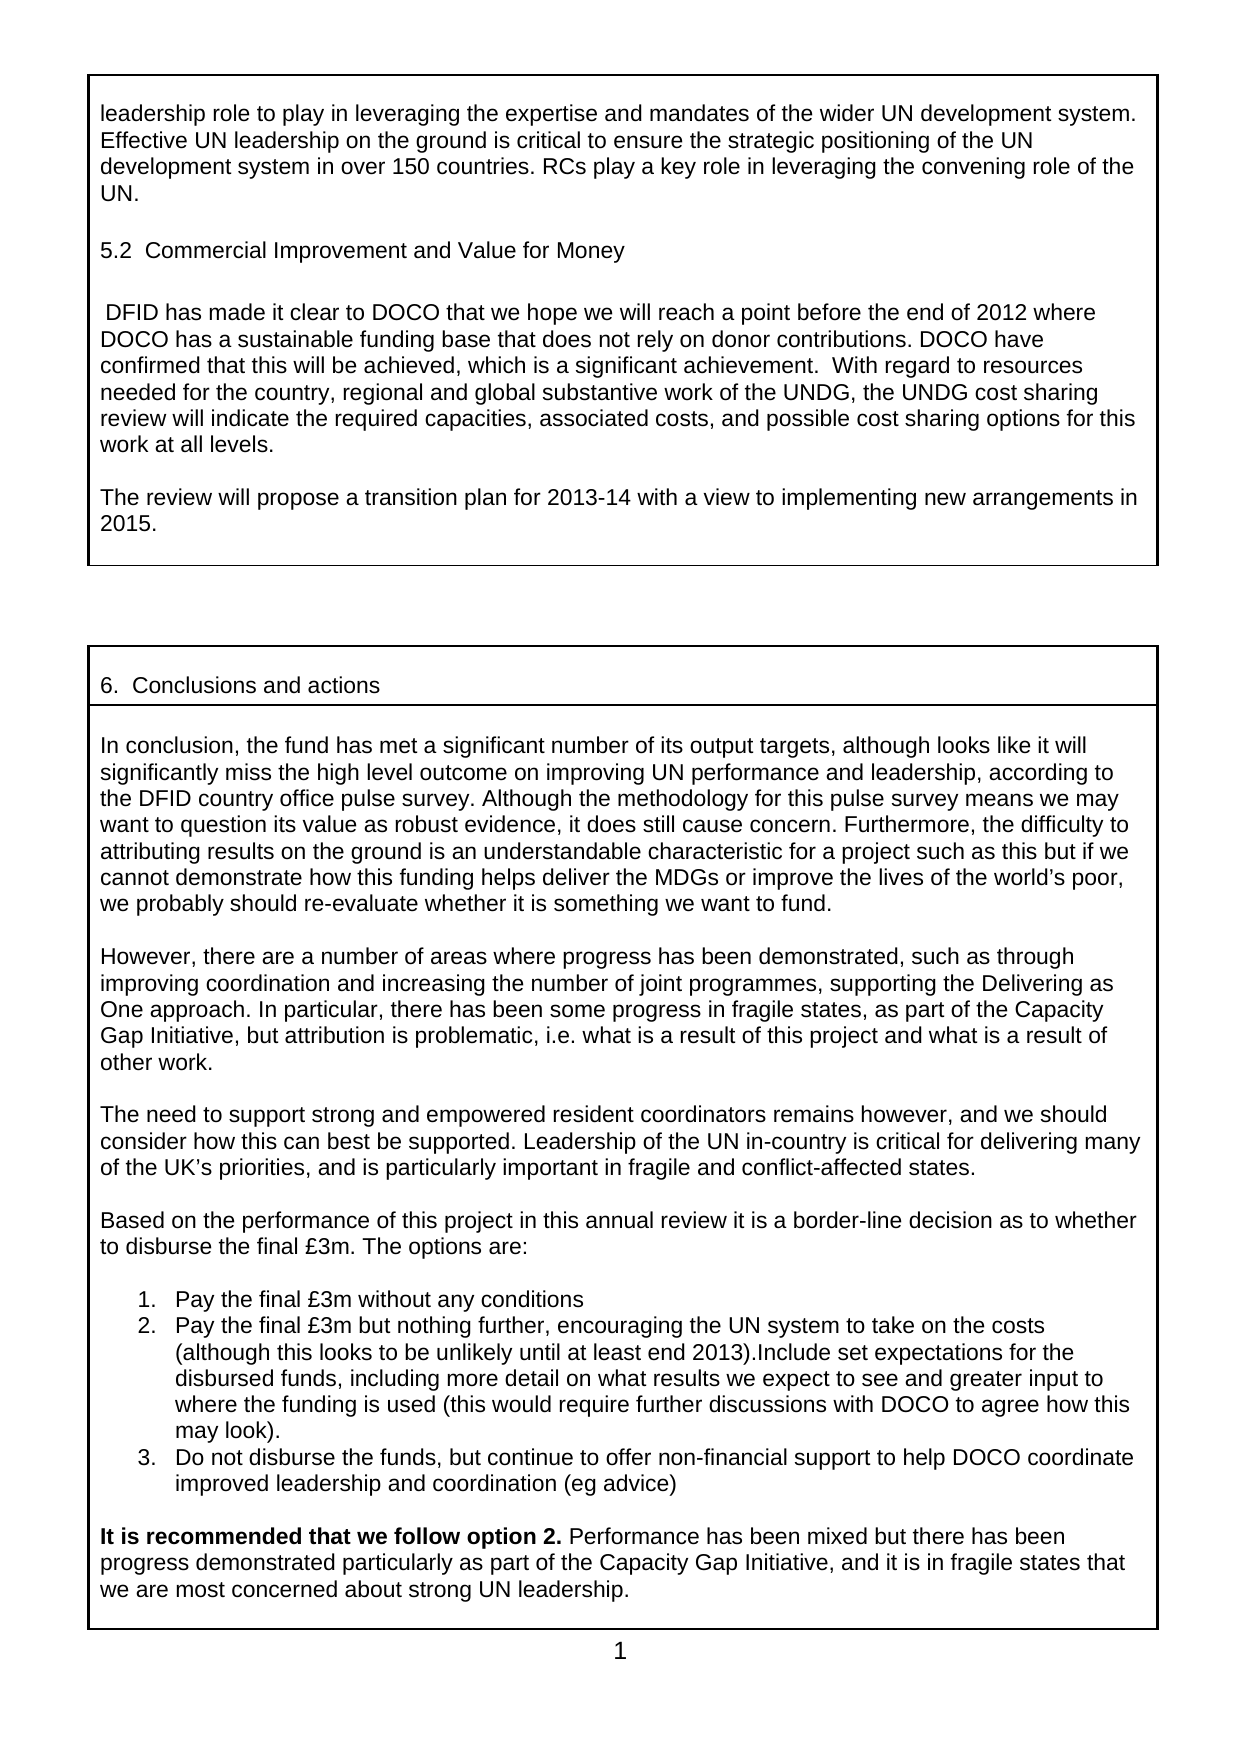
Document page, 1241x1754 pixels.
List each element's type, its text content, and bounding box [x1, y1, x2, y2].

table_cell In conclusion, the fund has met a significant number of its output targets, although looks like it will significantly miss the high level outcome on improving UN performance and leadership, according to the DFID country office pulse survey. Although the methodology for this pulse survey means we may want to question its value as robust evidence, it does still cause concern. Furthermore, the difficulty to attributing results on the ground is an understandable characteristic for a project such as this but if we cannot demonstrate how this funding helps deliver the MDGs or improve the lives of the world’s poor, we probably should re-evaluate whether it is something we want to fund. However, there are a number of areas where progress has been demonstrated, such as through improving coordination and increasing the number of joint programmes, supporting the Delivering as One approach. In particular, there has been some progress in fragile states, as part of the Capacity Gap Initiative, but attribution is problematic, i.e. what is a result of this project and what is a result of other work. The need to support strong and empowered resident coordinators remains however, and we should consider how this can best be supported. Leadership of the UN in-country is critical for delivering many of the UK’s priorities, and is particularly important in fragile and conflict-affected states. Based on the performance of this project in this annual review it is a border-line decision as to whether to disburse the final £3m. The options are: Pay the final £3m without any conditions Pay the final £3m but nothing further, encouraging the UN system to take on the costs (although this looks to be unlikely until at least end 2013).Include set expectations for the disbursed funds, including more detail on what results we expect to see and greater input to where the funding is used (this would require further discussions with DOCO to agree how this may look). Do not disburse the funds, but continue to offer non-financial support to help DOCO coordinate improved leadership and coordination (eg advice) It is recommended that we follow option 2. Performance has been mixed but there has been progress demonstrated particularly as part of the Capacity Gap Initiative, and it is in fragile states that we are most concerned about strong UN leadership. [90, 706, 1156, 1628]
table_cell leadership role to play in leveraging the expertise and mandates of the wider UN development system. Effective UN leadership on the ground is critical to ensure the strategic positioning of the UN development system in over 150 countries. RCs play a key role in leveraging the convening role of the UN. 5.2 Commercial Improvement and Value for Money DFID has made it clear to DOCO that we hope we will reach a point before the end of 2012 where DOCO has a sustainable funding base that does not rely on donor contributions. DOCO have confirmed that this will be achieved, which is a significant achievement. With regard to resources needed for the country, regional and global substantive work of the UNDG, the UNDG cost sharing review will indicate the required capacities, associated costs, and possible cost sharing options for this work at all levels. The review will propose a transition plan for 2013-14 with a view to implementing new arrangements in 2015. [90, 76, 1156, 564]
table_header 6. Conclusions and actions [90, 647, 1156, 704]
